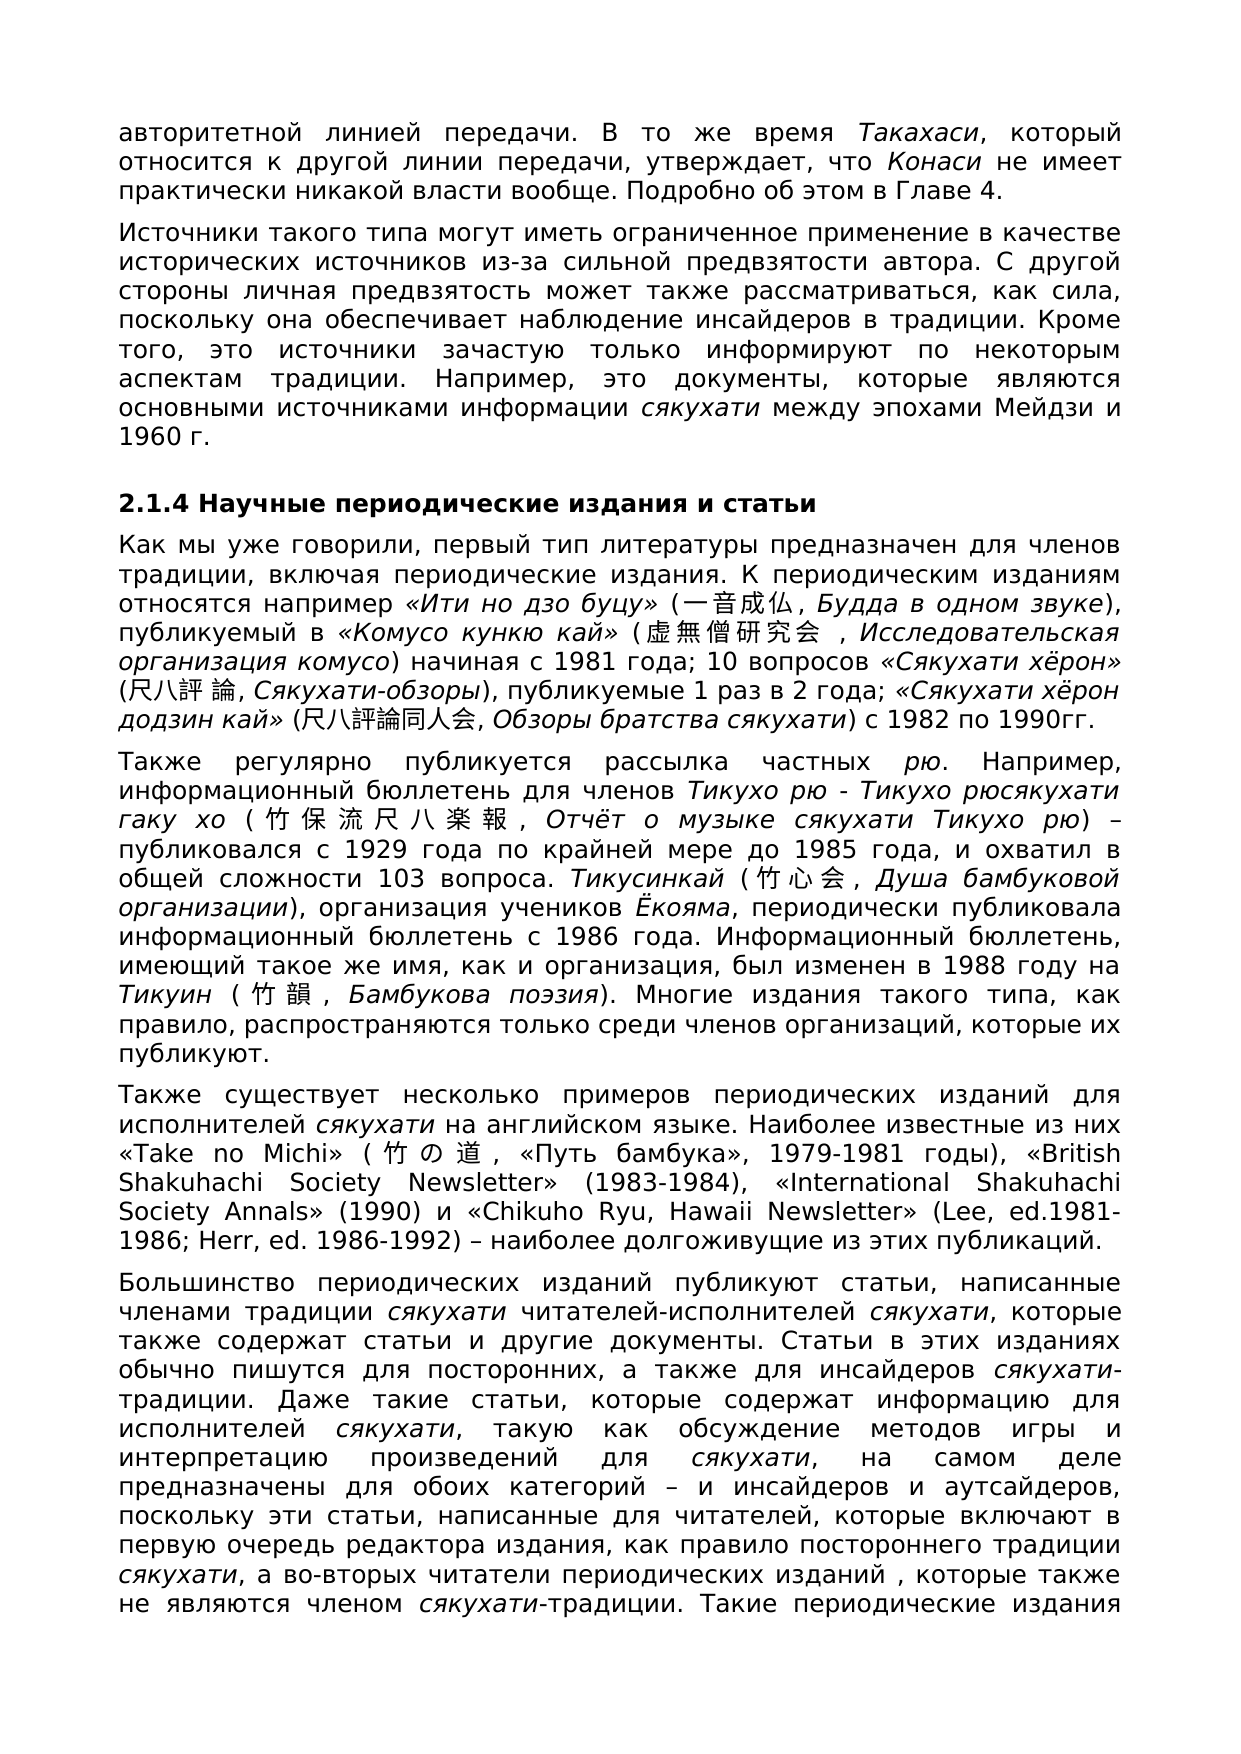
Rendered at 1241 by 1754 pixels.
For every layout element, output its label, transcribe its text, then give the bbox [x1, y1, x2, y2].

text авторитетной линией передачи. В то же время Такахаси, который относится к другой линии передачи, утверждает, что Конаси не имеет практически никакой власти вообще. Подробно об этом в Главе 4. [118, 118, 1122, 206]
text Источники такого типа могут иметь ограниченное применение в качестве исторических источников из-за сильной предвзятости автора. С другой стороны личная предвзятость может также рассматриваться, как сила, поскольку она обеспечивает наблюдение инсайдеров в традиции. Кроме того, это источники зачастую только информируют по некоторым аспектам традиции. Например, это документы, которые являются основными источниками информации сякухати между эпохами Мейдзи и 1960 г. [118, 218, 1122, 451]
text Также регулярно публикуется рассылка частных рю. Например, информационный бюллетень для членов Тикухо рю - Тикухо рюсякухати гаку хо (竹保流尺八楽報, Отчёт о музыке сякухати Тикухо рю) – публиковался с 1929 года по крайней мере до 1985 года, и охватил в общей сложности 103 вопроса. Тикусинкай (竹心会, Душа бамбуковой организации), организация учеников Ёкояма, периодически публиковала информационный бюллетень с 1986 года. Информационный бюллетень, имеющий такое же имя, как и организация, был изменен в 1988 году на Тикуин (竹韻, Бамбукова поэзия). Многие издания такого типа, как правило, распространяются только среди членов организаций, которые их публикуют. [118, 747, 1122, 1068]
subtitle 2.1.4 Научные периодические издания и статьи [118, 489, 1122, 518]
text Большинство периодических изданий публикуют статьи, написанные членами традиции сякухати читателей-исполнителей сякухати, которые также содержат статьи и другие документы. Статьи в этих изданиях обычно пишутся для посторонних, а также для инсайдеров сякухати-традиции. Даже такие статьи, которые содержат информацию для исполнителей сякухати, такую как обсуждение методов игры и интерпретацию произведений для сякухати, на самом деле предназначены для обоих категорий – и инсайдеров и аутсайдеров, поскольку эти статьи, написанные для читателей, которые включают в первую очередь редактора издания, как правило постороннего традиции сякухати, а во-вторых читатели периодических изданий , которые также не являются членом сякухати-традиции. Такие периодические издания [118, 1268, 1122, 1618]
text Как мы уже говорили, первый тип литературы предназначен для членов традиции, включая периодические издания. К периодическим изданиям относятся например «Ити но дзо буцу» (一音成仏, Будда в одном звуке), публикуемый в «Комусо кункю кай» (虚無僧研究会 , Исследовательская организация комусо) начиная с 1981 года; 10 вопросов «Сякухати хёрон» (尺八評 論, Сякухати-обзоры), публикуемые 1 раз в 2 года; «Сякухати хёрон додзин кай» (尺八評論同人会, Обзоры братства сякухати) с 1982 по 1990гг. [118, 531, 1122, 735]
text Также существует несколько примеров периодических изданий для исполнителей сякухати на английском языке. Наиболее известные из них «Take no Michi» (竹の道, «Путь бамбука», 1979-1981 годы), «British Shakuhachi Society Newsletter» (1983-1984), «International Shakuhachi Society Annals» (1990) и «Chikuho Ryu, Hawaii Newsletter» (Lee, ed.1981-1986; Herr, ed. 1986-1992) – наиболее долгоживущие из этих публикаций. [118, 1081, 1122, 1256]
